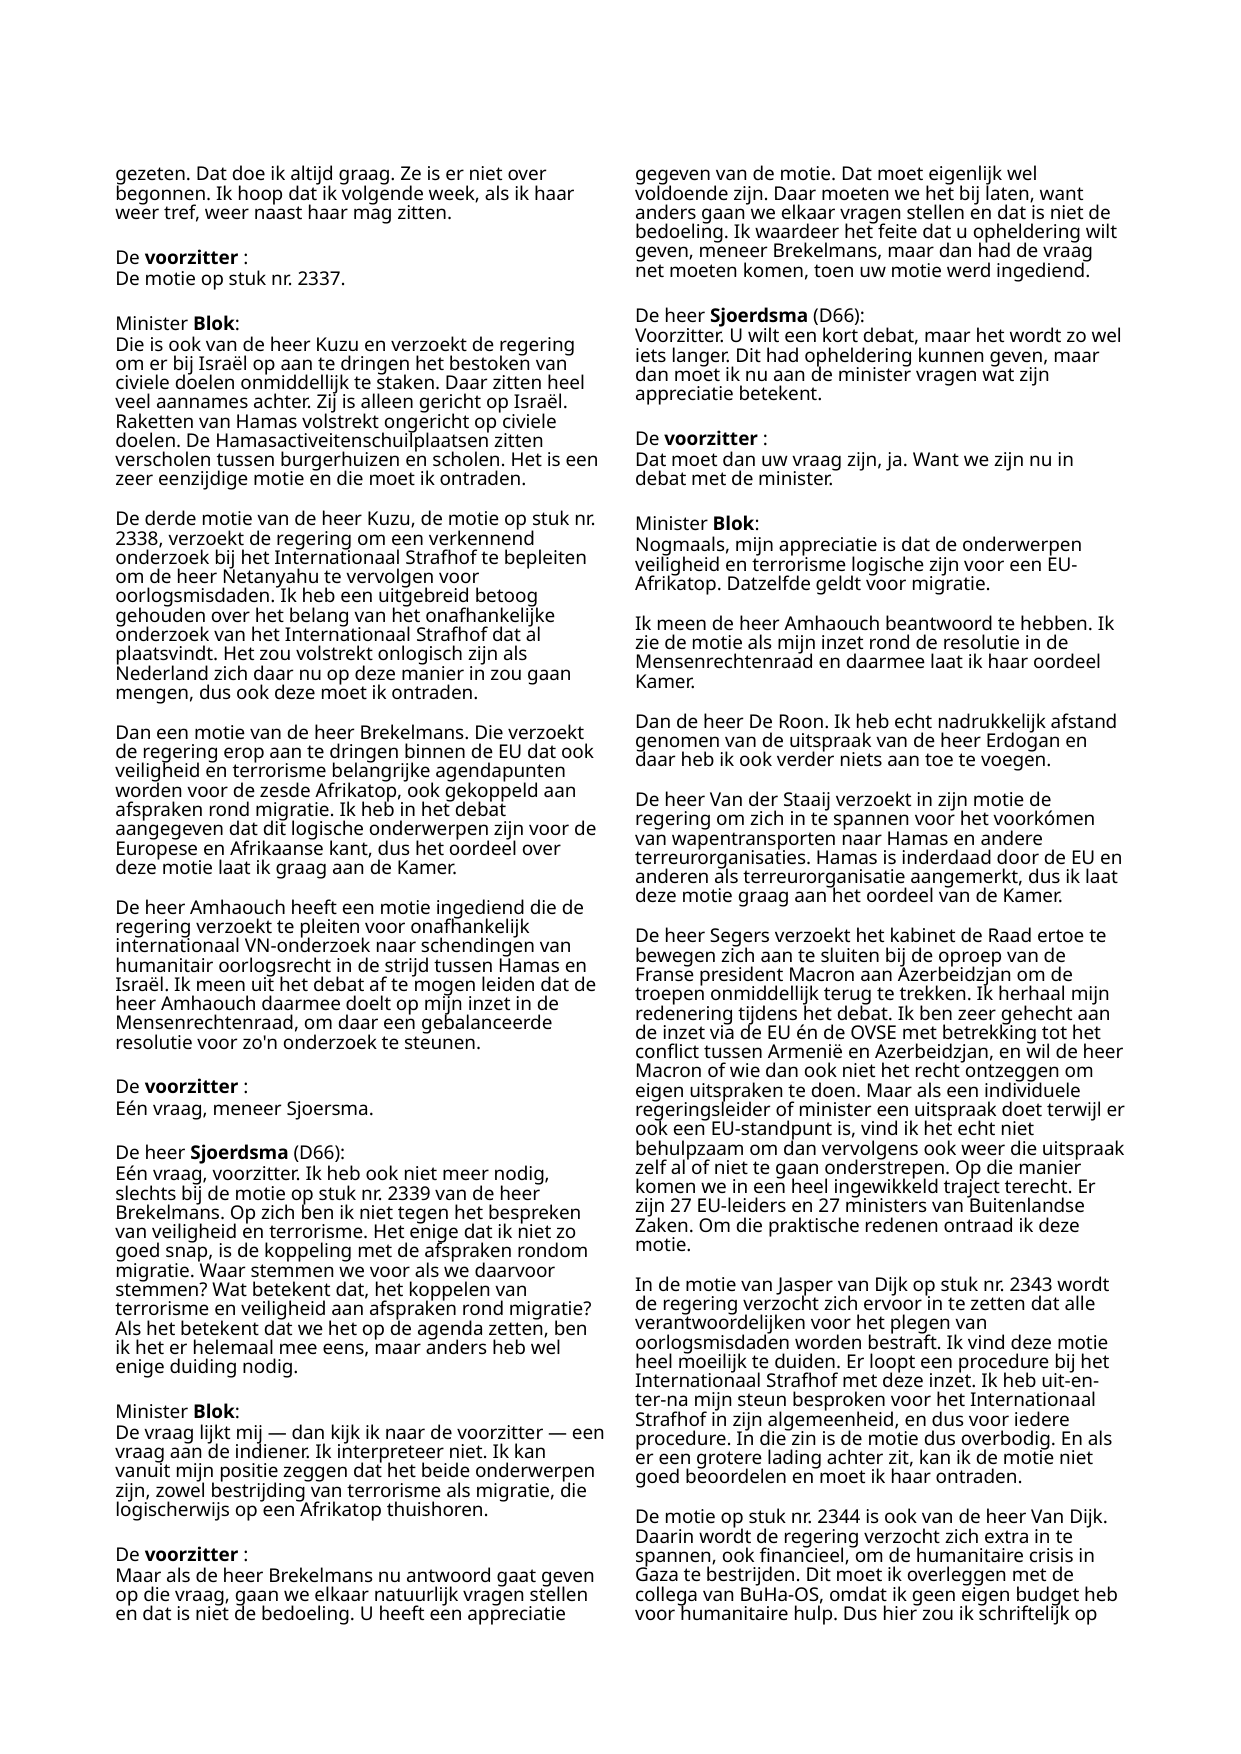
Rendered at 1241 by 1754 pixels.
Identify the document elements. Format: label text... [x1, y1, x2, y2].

text Minister Blok: [635, 511, 1125, 536]
text Nogmaals, mijn appreciatie is dat de onderwerpen veiligheid en terrorisme logische zijn voor een EU-Afrikatop. Datzelfde geldt voor migratie. [635, 536, 1125, 594]
text Minister Blok: [115, 310, 605, 336]
text De heer Van der Staaij verzoekt in zijn motie de regering om zich in te spannen voor het voorkómen van wapentransporten naar Hamas en andere terreurorganisaties. Hamas is inderdaad door de EU en anderen als terreurorganisatie aangemerkt, dus ik laat deze motie graag aan het oordeel van de Kamer. [635, 791, 1125, 907]
text De voorzitter : [635, 425, 1125, 451]
text De vraag lijkt mij — dan kijk ik naar de voorzitter — een vraag aan de indiener. Ik interpreteer niet. Ik kan vanuit mijn positie zeggen dat het beide onderwerpen zijn, zowel bestrijding van terrorisme als migratie, die logischerwijs op een Afrikatop thuishoren. [115, 1424, 605, 1520]
text In de motie van Jasper van Dijk op stuk nr. 2343 wordt de regering verzocht zich ervoor in te zetten dat alle verantwoordelijken voor het plegen van oorlogsmisdaden worden bestraft. Ik vind deze motie heel moeilijk te duiden. Er loopt een procedure bij het Internationaal Strafhof met deze inzet. Ik heb uit-en-ter-na mijn steun besproken voor het Internationaal Strafhof in zijn algemeenheid, en dus voor iedere procedure. In die zin is de motie dus overbodig. En als er een grotere lading achter zit, kan ik de motie niet goed beoordelen en moet ik haar ontraden. [635, 1276, 1125, 1488]
text Dat moet dan uw vraag zijn, ja. Want we zijn nu in debat met de minister. [635, 451, 1125, 490]
text De heer Sjoerdsma (D66): [115, 1139, 605, 1165]
text De voorzitter : [115, 1541, 605, 1567]
text De heer Segers verzoekt het kabinet de Raad ertoe te bewegen zich aan te sluiten bij de oproep van de Franse president Macron aan Azerbeidzjan om de troepen onmiddellijk terug te trekken. Ik herhaal mijn redenering tijdens het debat. Ik ben zeer gehecht aan de inzet via de EU én de OVSE met betrekking tot het conflict tussen Armenië en Azerbeidzjan, en wil de heer Macron of wie dan ook niet het recht ontzeggen om eigen uitspraken te doen. Maar als een individuele regeringsleider of minister een uitspraak doet terwijl er ook een EU-standpunt is, vind ik het echt niet behulpzaam om dan vervolgens ook weer die uitspraak zelf al of niet te gaan onderstrepen. Op die manier komen we in een heel ingewikkeld traject terecht. Er zijn 27 EU-leiders en 27 ministers van Buitenlandse Zaken. Om die praktische redenen ontraad ik deze motie. [635, 927, 1125, 1255]
text Minister Blok: [115, 1398, 605, 1424]
text Ik meen de heer Amhaouch beantwoord te hebben. Ik zie de motie als mijn inzet rond de resolutie in de Mensenrechtenraad en daarmee laat ik haar oordeel Kamer. [635, 615, 1125, 692]
text De motie op stuk nr. 2337. [115, 270, 605, 289]
text Maar als de heer Brekelmans nu antwoord gaat geven op die vraag, gaan we elkaar natuurlijk vragen stellen en dat is niet de bedoeling. U heeft een appreciatie [115, 1567, 605, 1624]
text De voorzitter : [115, 1074, 605, 1099]
text Die is ook van de heer Kuzu en verzoekt de regering om er bij Israël op aan te dringen het bestoken van civiele doelen onmiddellijk te staken. Daar zitten heel veel aannames achter. Zij is alleen gericht op Israël. Raketten van Hamas volstrekt ongericht op civiele doelen. De Hamasactiveitenschuilplaatsen zitten verscholen tussen burgerhuizen en scholen. Het is een zeer eenzijdige motie en die moet ik ontraden. [115, 336, 605, 490]
text De voorzitter : [115, 244, 605, 270]
text Eén vraag, meneer Sjoersma. [115, 1099, 605, 1119]
text De motie op stuk nr. 2344 is ook van de heer Van Dijk. Daarin wordt de regering verzocht zich extra in te spannen, ook financieel, om de humanitaire crisis in Gaza te bestrijden. Dit moet ik overleggen met de collega van BuHa-OS, omdat ik geen eigen budget heb voor humanitaire hulp. Dus hier zou ik schriftelijk op [635, 1508, 1125, 1624]
text De heer Sjoerdsma (D66): [635, 302, 1125, 327]
text De heer Amhaouch heeft een motie ingediend die de regering verzoekt te pleiten voor onafhankelijk internationaal VN-onderzoek naar schendingen van humanitair oorlogsrecht in de strijd tussen Hamas en Israël. Ik meen uit het debat af te mogen leiden dat de heer Amhaouch daarmee doelt op mijn inzet in de Mensenrechtenraad, om daar een gebalanceerde resolutie voor zo'n onderzoek te steunen. [115, 899, 605, 1053]
text Dan de heer De Roon. Ik heb echt nadrukkelijk afstand genomen van de uitspraak van de heer Erdogan en daar heb ik ook verder niets aan toe te voegen. [635, 713, 1125, 770]
text gegeven van de motie. Dat moet eigenlijk wel voldoende zijn. Daar moeten we het bij laten, want anders gaan we elkaar vragen stellen en dat is niet de bedoeling. Ik waardeer het feite dat u opheldering wilt geven, meneer Brekelmans, maar dan had de vraag net moeten komen, toen uw motie werd ingediend. [635, 165, 1125, 281]
text Voorzitter. U wilt een kort debat, maar het wordt zo wel iets langer. Dit had opheldering kunnen geven, maar dan moet ik nu aan de minister vragen wat zijn appreciatie betekent. [635, 327, 1125, 404]
text Eén vraag, voorzitter. Ik heb ook niet meer nodig, slechts bij de motie op stuk nr. 2339 van de heer Brekelmans. Op zich ben ik niet tegen het bespreken van veiligheid en terrorisme. Het enige dat ik niet zo goed snap, is de koppeling met de afspraken rondom migratie. Waar stemmen we voor als we daarvoor stemmen? Wat betekent dat, het koppelen van terrorisme en veiligheid aan afspraken rond migratie? Als het betekent dat we het op de agenda zetten, ben ik het er helemaal mee eens, maar anders heb wel enige duiding nodig. [115, 1165, 605, 1377]
text gezeten. Dat doe ik altijd graag. Ze is er niet over begonnen. Ik hoop dat ik volgende week, als ik haar weer tref, weer naast haar mag zitten. [115, 165, 605, 223]
text Dan een motie van de heer Brekelmans. Die verzoekt de regering erop aan te dringen binnen de EU dat ook veiligheid en terrorisme belangrijke agendapunten worden voor de zesde Afrikatop, ook gekoppeld aan afspraken rond migratie. Ik heb in het debat aangegeven dat dit logische onderwerpen zijn voor de Europese en Afrikaanse kant, dus het oordeel over deze motie laat ik graag aan de Kamer. [115, 724, 605, 878]
text De derde motie van de heer Kuzu, de motie op stuk nr. 2338, verzoekt de regering om een verkennend onderzoek bij het Internationaal Strafhof te bepleiten om de heer Netanyahu te vervolgen voor oorlogsmisdaden. Ik heb een uitgebreid betoog gehouden over het belang van het onafhankelijke onderzoek van het Internationaal Strafhof dat al plaatsvindt. Het zou volstrekt onlogisch zijn als Nederland zich daar nu op deze manier in zou gaan mengen, dus ook deze moet ik ontraden. [115, 510, 605, 703]
